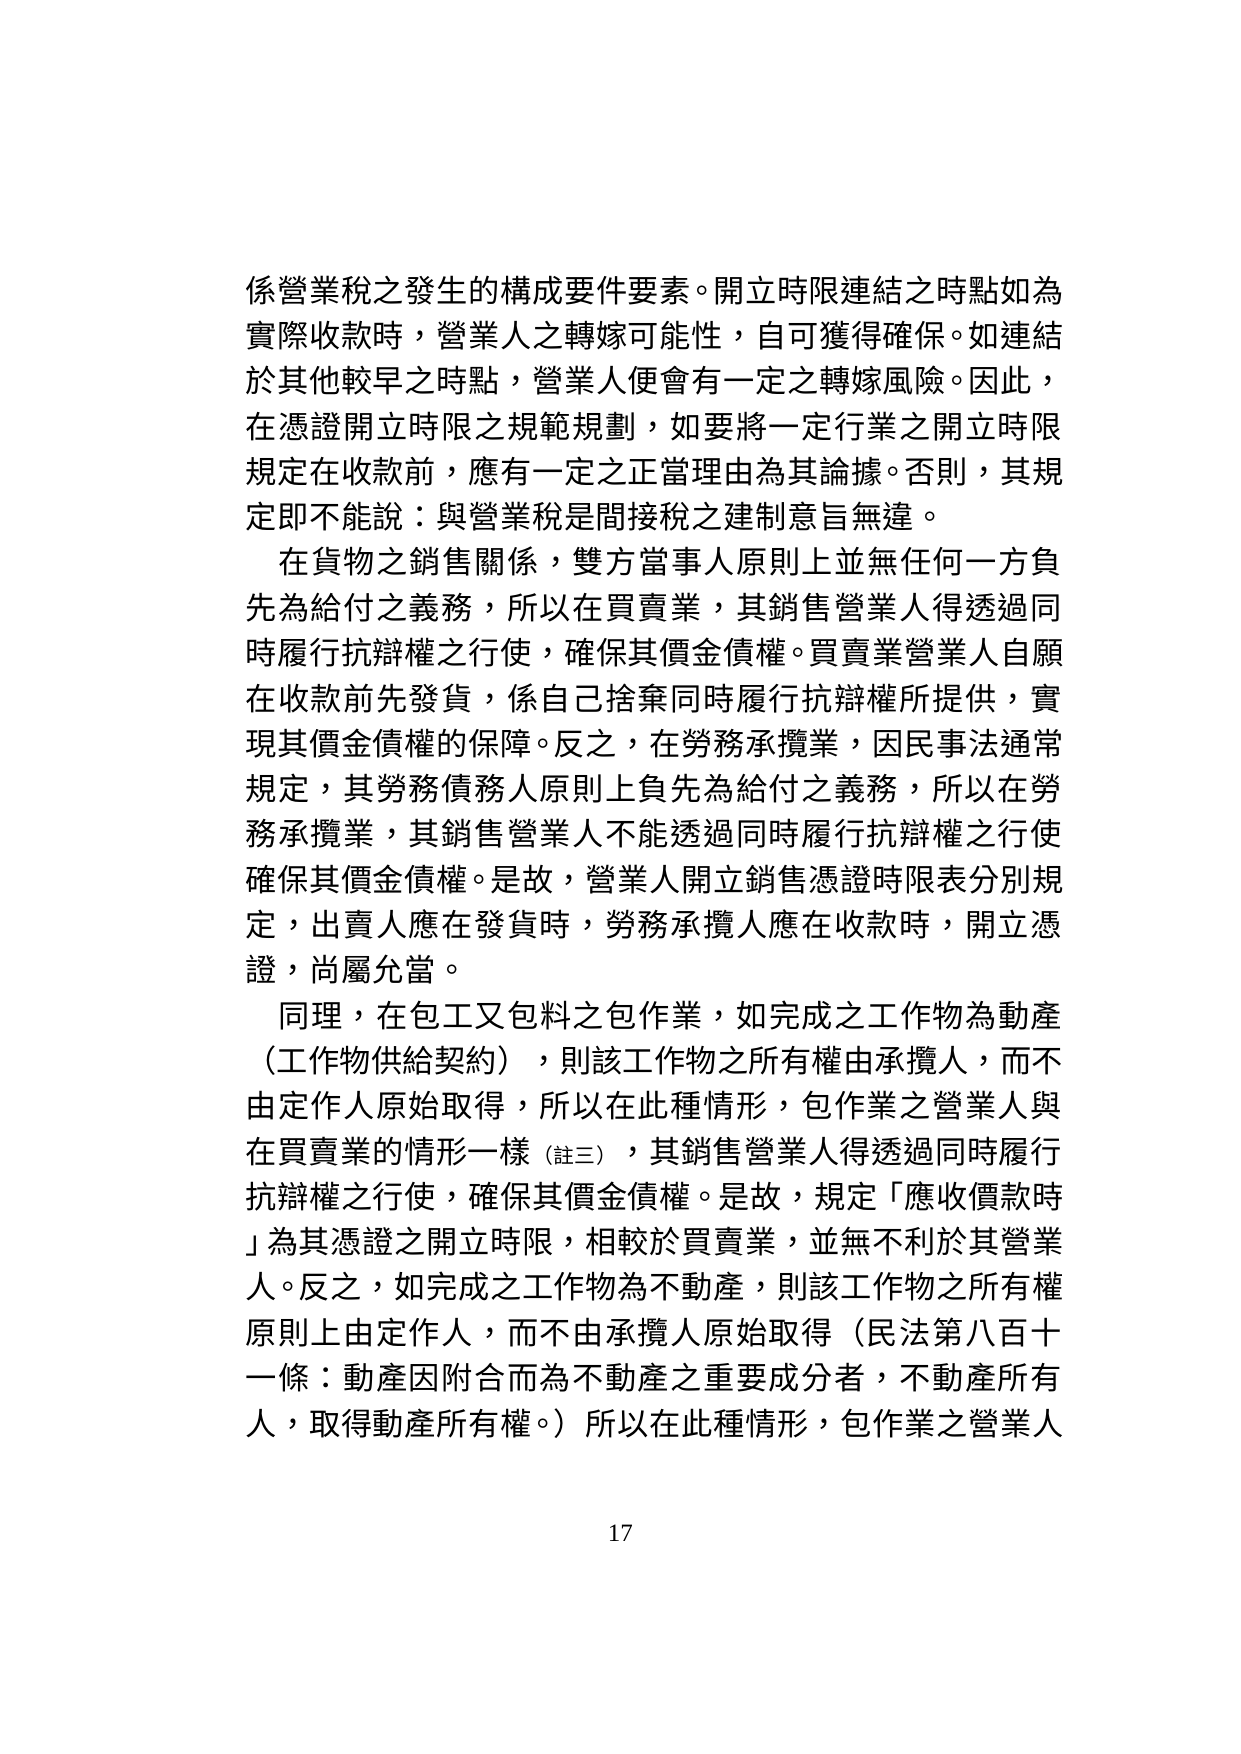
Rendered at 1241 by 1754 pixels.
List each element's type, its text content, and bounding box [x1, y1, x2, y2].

text 在貨物之銷售關係，雙方當事人原則上並無任何一方負先為給付之義務，所以在買賣業，其銷售營業人得透過同時履行抗辯權之行使，確保其價金債權。買賣業營業人自願在收款前先發貨，係自己捨棄同時履行抗辯權所提供，實現其價金債權的保障。反之，在勞務承攬業，因民事法通常規定，其勞務債務人原則上負先為給付之義務，所以在勞務承攬業，其銷售營業人不能透過同時履行抗辯權之行使，確保其價金債權。是故，營業人開立銷售憑證時限表分別規定，出賣人應在發貨時，勞務承攬人應在收款時，開立憑證，尚屬允當。 [245, 538, 1063, 991]
text 同理，在包工又包料之包作業，如完成之工作物為動產（工作物供給契約），則該工作物之所有權由承攬人，而不由定作人原始取得，所以在此種情形，包作業之營業人與在買賣業的情形一樣（註三），其銷售營業人得透過同時履行抗辯權之行使，確保其價金債權。是故，規定「應收價款時」為其憑證之開立時限，相較於買賣業，並無不利於其營業人。反之，如完成之工作物為不動產，則該工作物之所有權原則上由定作人，而不由承攬人原始取得（民法第八百十一條：動產因附合而為不動產之重要成分者，不動產所有人，取得動產所有權。）所以在此種情形，包作業之營業人 [245, 991, 1063, 1444]
text 係營業稅之發生的構成要件要素。開立時限連結之時點如為實際收款時，營業人之轉嫁可能性，自可獲得確保。如連結於其他較早之時點，營業人便會有一定之轉嫁風險。因此，在憑證開立時限之規範規劃，如要將一定行業之開立時限規定在收款前，應有一定之正當理由為其論據。否則，其規定即不能說：與營業稅是間接稅之建制意旨無違。 [245, 266, 1063, 538]
